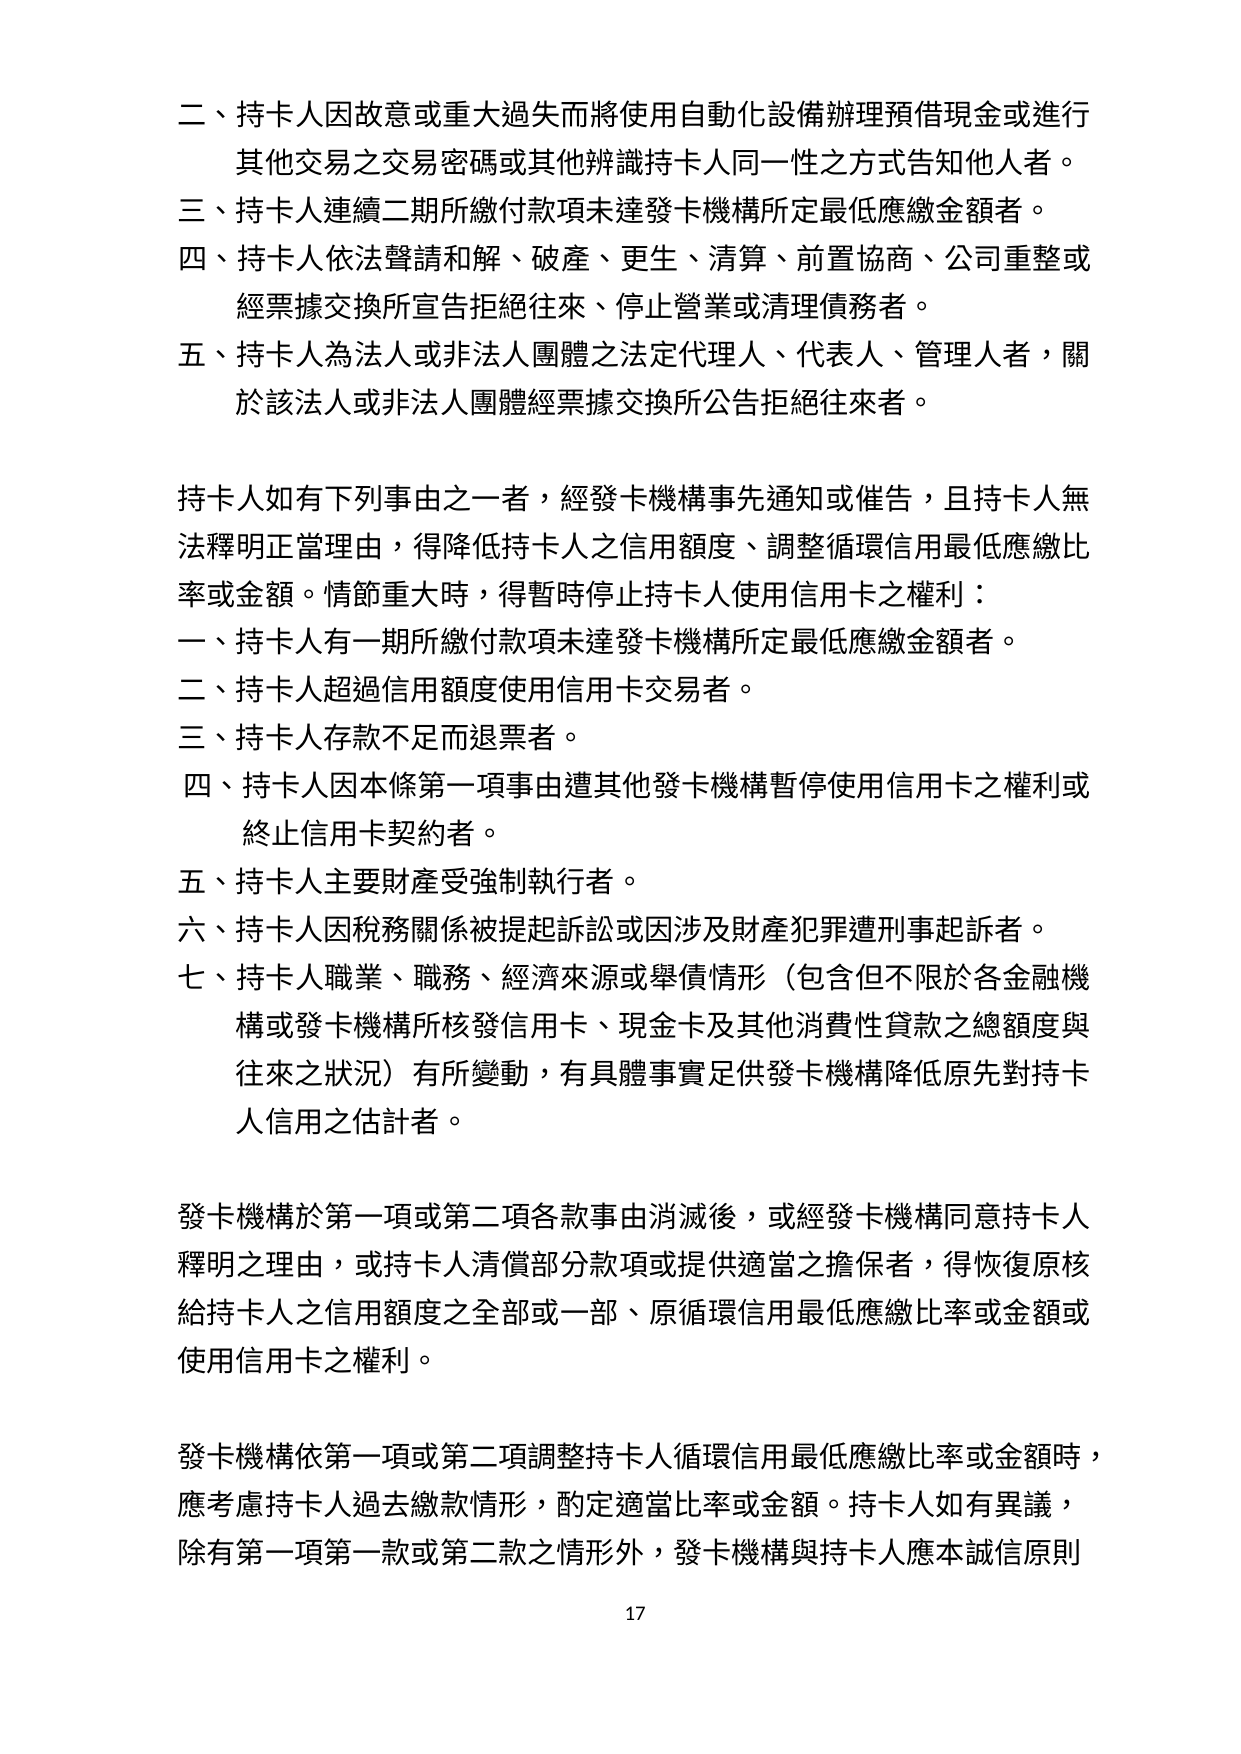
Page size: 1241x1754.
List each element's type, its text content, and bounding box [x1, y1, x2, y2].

text 六、持卡人因稅務關係被提起訴訟或因涉及財產犯罪遭刑事起訴者。 [177, 902, 1092, 950]
text 二、持卡人超過信用額度使用信用卡交易者。 [177, 662, 1092, 710]
text 一、持卡人有一期所繳付款項未達發卡機構所定最低應繳金額者。 [177, 614, 1092, 662]
text 發卡機構依第一項或第二項調整持卡人循環信用最低應繳比率或金額時，應考慮持卡人過去繳款情形，酌定適當比率或金額。持卡人如有異議，除有第一項第一款或第二款之情形外，發卡機構與持卡人應本誠信原則協商之。 [177, 1429, 1092, 1573]
text 三、持卡人連續二期所繳付款項未達發卡機構所定最低應繳金額者。 [177, 183, 1092, 231]
text 持卡人如有下列事由之一者，經發卡機構事先通知或催告，且持卡人無法釋明正當理由，得降低持卡人之信用額度、調整循環信用最低應繳比率或金額。情節重大時，得暫時停止持卡人使用信用卡之權利： [177, 471, 1092, 614]
text 七、持卡人職業、職務、經濟來源或舉債情形（包含但不限於各金融機構或發卡機構所核發信用卡、現金卡及其他消費性貸款之總額度與往來之狀況）有所變動，有具體事實足供發卡機構降低原先對持卡人信用之估計者。 [177, 950, 1092, 1142]
text 三、持卡人存款不足而退票者。 [177, 710, 1092, 758]
text 五、持卡人主要財產受強制執行者。 [177, 854, 1092, 902]
text 發卡機構於第一項或第二項各款事由消滅後，或經發卡機構同意持卡人釋明之理由，或持卡人清償部分款項或提供適當之擔保者，得恢復原核給持卡人之信用額度之全部或一部、原循環信用最低應繳比率或金額或使用信用卡之權利。 [177, 1189, 1092, 1381]
text 四、持卡人因本條第一項事由遭其他發卡機構暫停使用信用卡之權利或終止信用卡契約者。 [183, 758, 1092, 854]
text 二、持卡人因故意或重大過失而將使用自動化設備辦理預借現金或進行其他交易之交易密碼或其他辨識持卡人同一性之方式告知他人者。 [177, 87, 1092, 183]
text 四、持卡人依法聲請和解、破產、更生、清算、前置協商、公司重整或經票據交換所宣告拒絕往來、停止營業或清理債務者。 [178, 231, 1092, 327]
text 五、持卡人為法人或非法人團體之法定代理人、代表人、管理人者，關於該法人或非法人團體經票據交換所公告拒絕往來者。 [177, 327, 1092, 423]
